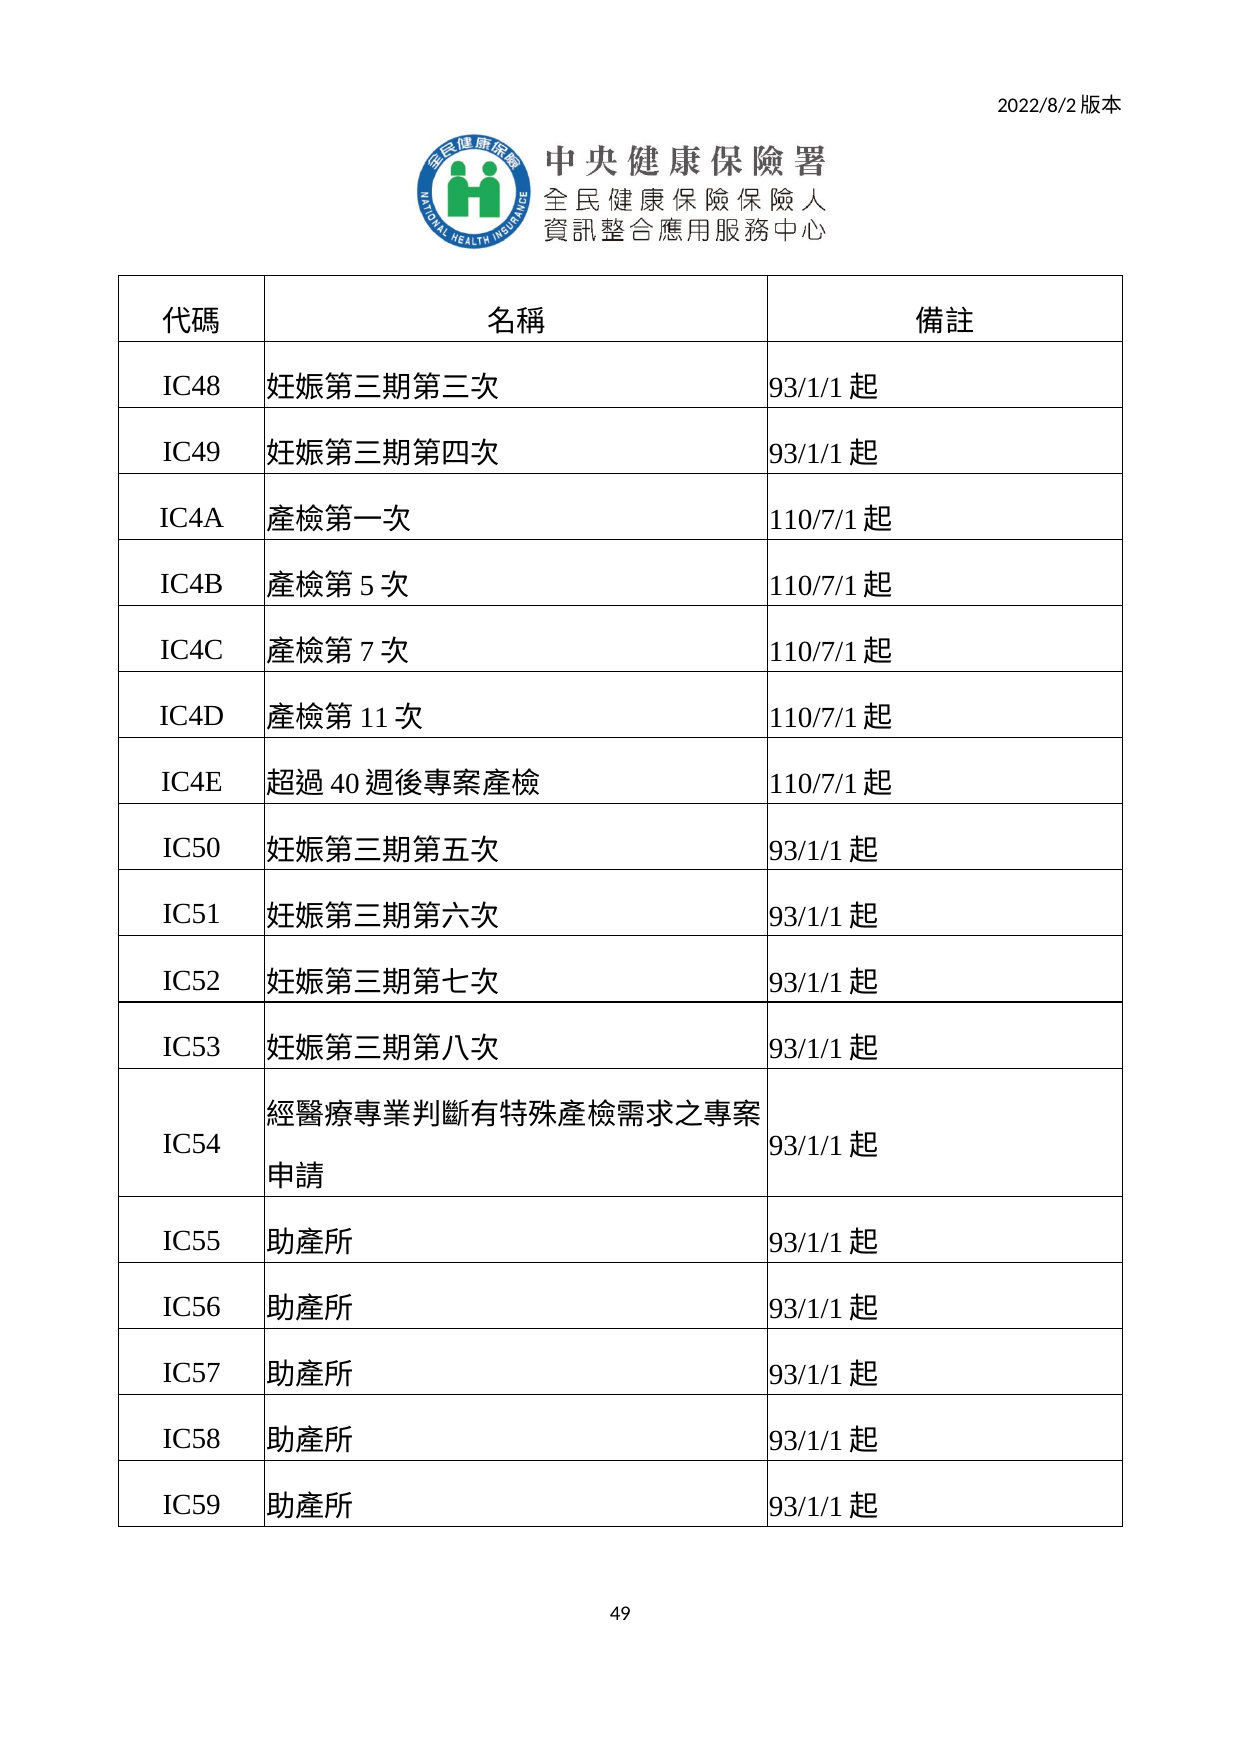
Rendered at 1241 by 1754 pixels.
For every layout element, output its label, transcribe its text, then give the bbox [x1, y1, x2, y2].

table_cell 產檢第一次 [265, 474, 767, 539]
table_cell 妊娠第三期第五次 [265, 804, 767, 869]
table_cell IC55 [119, 1197, 264, 1262]
table_cell IC4A [119, 474, 264, 539]
table_cell 妊娠第三期第八次 [265, 1003, 767, 1067]
table_cell 93/1/1起 [768, 342, 1122, 407]
table_cell IC4D [119, 672, 264, 737]
table_cell IC4E [119, 738, 264, 803]
table_cell 93/1/1起 [768, 870, 1122, 935]
table_cell 93/1/1起 [768, 936, 1122, 1001]
table_cell 超過40週後專案產檢 [265, 738, 767, 803]
table_cell IC4B [119, 540, 264, 605]
table_cell 經醫療專業判斷有特殊產檢需求之專案申請 [265, 1069, 767, 1196]
table_cell 93/1/1起 [768, 1197, 1122, 1262]
table_cell IC51 [119, 870, 264, 935]
table_cell IC58 [119, 1395, 264, 1460]
table_cell 93/1/1起 [768, 1003, 1122, 1067]
table_cell 妊娠第三期第六次 [265, 870, 767, 935]
table_cell 93/1/1起 [768, 408, 1122, 473]
table_cell 110/7/1起 [768, 474, 1122, 539]
table_cell 產檢第7次 [265, 606, 767, 671]
table_cell 產檢第11次 [265, 672, 767, 737]
table_cell 93/1/1起 [768, 804, 1122, 869]
table_header 備註 [768, 276, 1122, 341]
table_cell 助產所 [265, 1461, 767, 1526]
table_cell 93/1/1起 [768, 1329, 1122, 1394]
table_cell IC54 [119, 1069, 264, 1196]
table_header 代碼 [119, 276, 264, 341]
table_cell IC49 [119, 408, 264, 473]
table_cell 妊娠第三期第七次 [265, 936, 767, 1001]
table_cell 110/7/1起 [768, 540, 1122, 605]
table_cell IC59 [119, 1461, 264, 1526]
table_cell IC48 [119, 342, 264, 407]
table_cell IC56 [119, 1263, 264, 1328]
table_cell 助產所 [265, 1395, 767, 1460]
table_cell 助產所 [265, 1197, 767, 1262]
table_cell 110/7/1起 [768, 672, 1122, 737]
table_cell 助產所 [265, 1329, 767, 1394]
table_cell 產檢第5次 [265, 540, 767, 605]
table_cell IC57 [119, 1329, 264, 1394]
table_cell IC50 [119, 804, 264, 869]
table_cell IC52 [119, 936, 264, 1001]
table_header 名稱 [265, 276, 767, 341]
table_cell 110/7/1起 [768, 738, 1122, 803]
table_cell 110/7/1起 [768, 606, 1122, 671]
table_cell 93/1/1起 [768, 1263, 1122, 1328]
table_cell 93/1/1起 [768, 1069, 1122, 1196]
table_cell IC53 [119, 1003, 264, 1067]
table_cell 妊娠第三期第四次 [265, 408, 767, 473]
table_cell 93/1/1起 [768, 1395, 1122, 1460]
table_cell 妊娠第三期第三次 [265, 342, 767, 407]
table_cell 助產所 [265, 1263, 767, 1328]
table_cell IC4C [119, 606, 264, 671]
table_cell 93/1/1起 [768, 1461, 1122, 1526]
